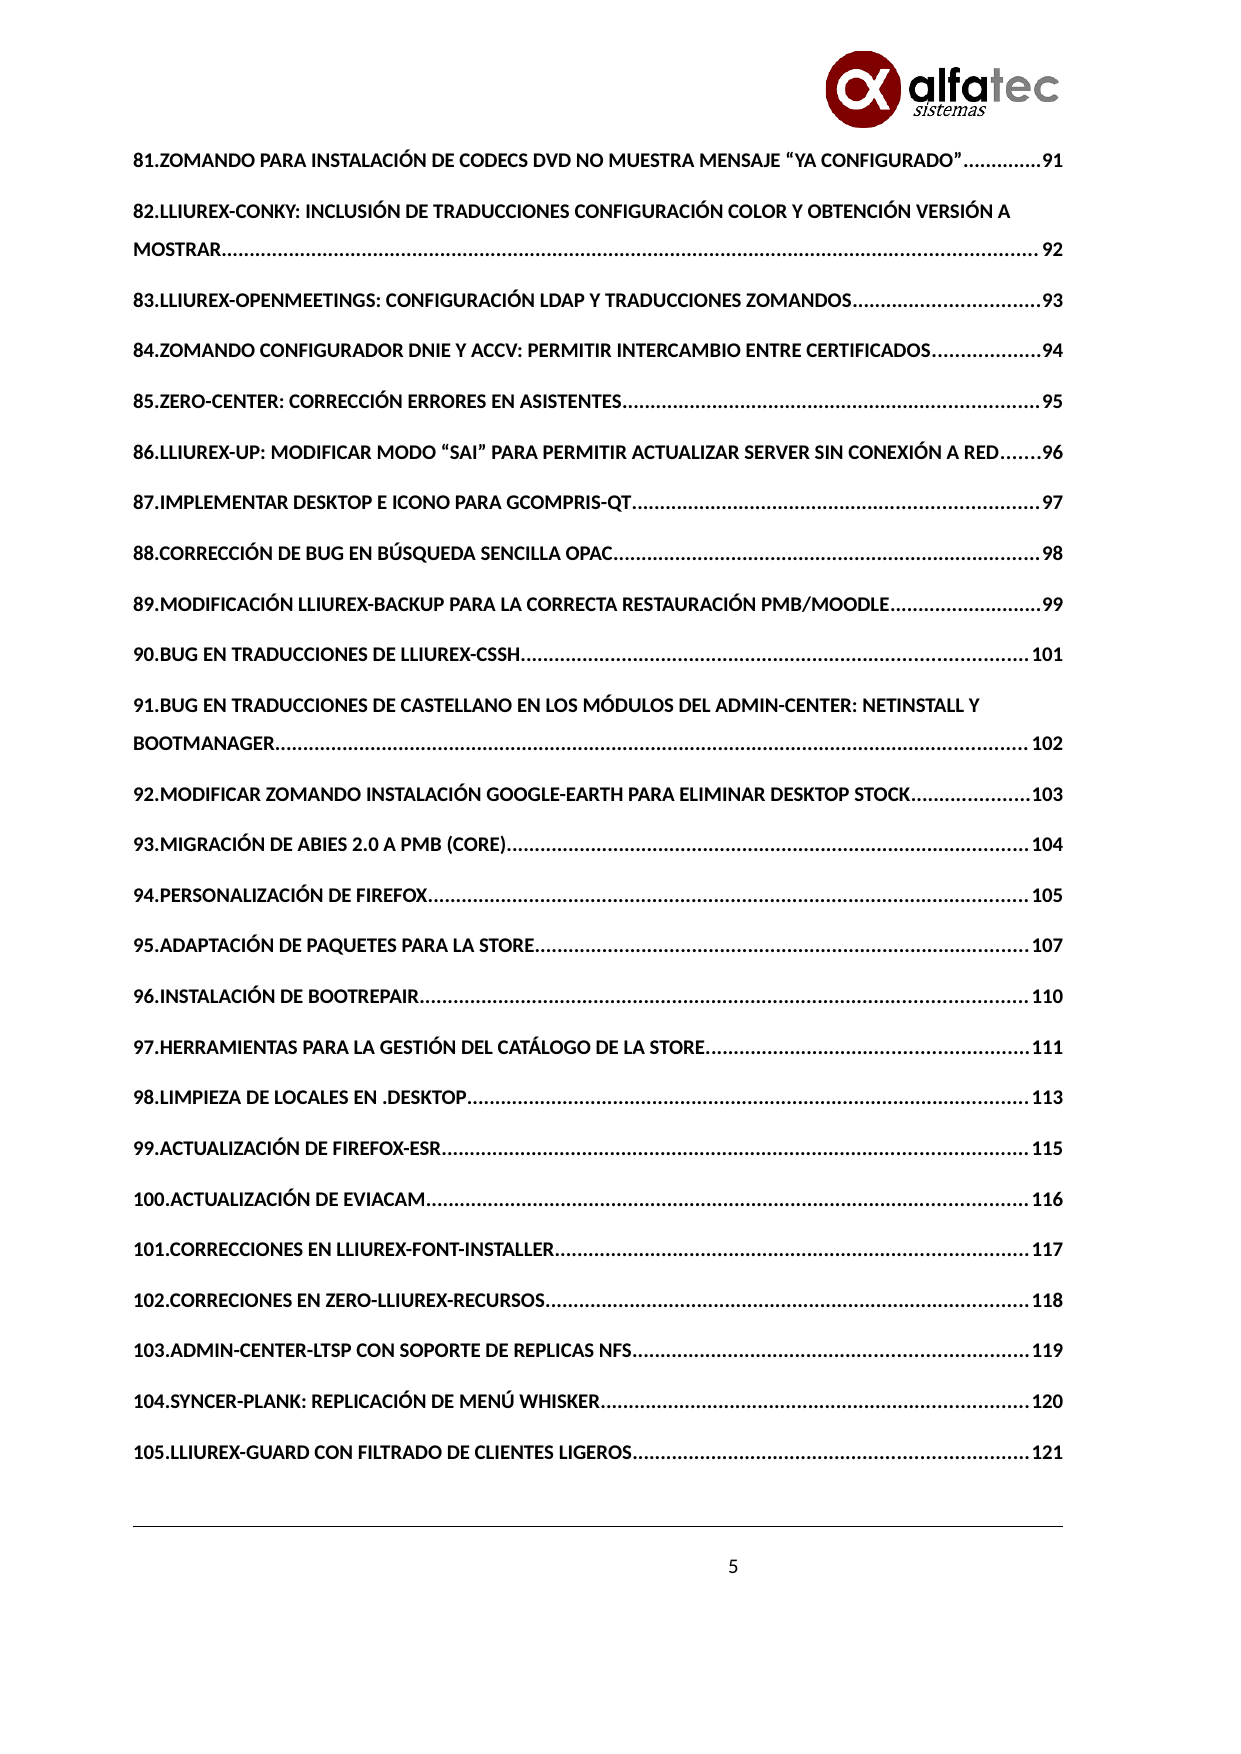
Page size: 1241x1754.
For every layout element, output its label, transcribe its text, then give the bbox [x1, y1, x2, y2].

text 84.Zomando configurador DNIe y ACCV: permitir intercambio entre certificados 94 [133, 338, 1063, 363]
text 99.Actualización de Firefox-ESR 115 [133, 1135, 1063, 1161]
text 85.Zero-center: corrección errores en asistentes 95 [133, 388, 1063, 414]
picture [825, 51, 1061, 128]
text 86.Lliurex-up: modificar modo “sai” para permitir actualizar server sin conexión a red 96 [133, 439, 1063, 464]
text 91.Bug en traducciones de castellano en los módulos del admin-center: netinstall y bootmanager 102 [133, 692, 1063, 756]
text 83.Lliurex-Openmeetings: configuración ldap y traducciones zomandos 93 [133, 287, 1063, 312]
text 98.Limpieza de locales en .desktop 113 [133, 1084, 1063, 1110]
text 100.Actualización de Eviacam 116 [133, 1186, 1063, 1211]
text 101.Correcciones en lliurex-font-installer 117 [133, 1236, 1063, 1262]
text 105.Lliurex-guard con filtrado de clientes ligeros 121 [133, 1439, 1063, 1464]
text 82.Lliurex-Conky: Inclusión de traducciones configuración color y obtención versión a mostrar 92 [133, 198, 1063, 262]
text 103.Admin-center-ltsp con soporte de replicas NFS 119 [133, 1338, 1063, 1363]
text 104.Syncer-Plank: replicación de menú Whisker 120 [133, 1388, 1063, 1414]
text 93.Migración de Abies 2.0 a PMB (core) 104 [133, 831, 1063, 857]
text 81.Zomando para instalación de codecs dvd no muestra mensaje “ya configurado” 91 [133, 148, 1063, 173]
text 88.Corrección de bug en búsqueda sencilla Opac 98 [133, 540, 1063, 566]
text 92.Modificar zomando instalación google-earth para eliminar desktop stock 103 [133, 781, 1063, 806]
text 97.Herramientas para la gestión del catálogo de la Store. 111 [133, 1034, 1063, 1059]
text 90.Bug en traducciones de lliurex-cssh 101 [133, 641, 1063, 667]
text 96.Instalación de BootRepair 110 [133, 983, 1063, 1009]
text 102.Correciones en zero-lliurex-recursos 118 [133, 1287, 1063, 1312]
text 95.Adaptación de paquetes para la Store 107 [133, 933, 1063, 958]
text 94.Personalización de Firefox 105 [133, 882, 1063, 907]
text 89.Modificación lliurex-backup para la correcta restauración PMB/Moodle 99 [133, 591, 1063, 616]
text 87.Implementar desktop e icono para Gcompris-qt 97 [133, 489, 1063, 515]
